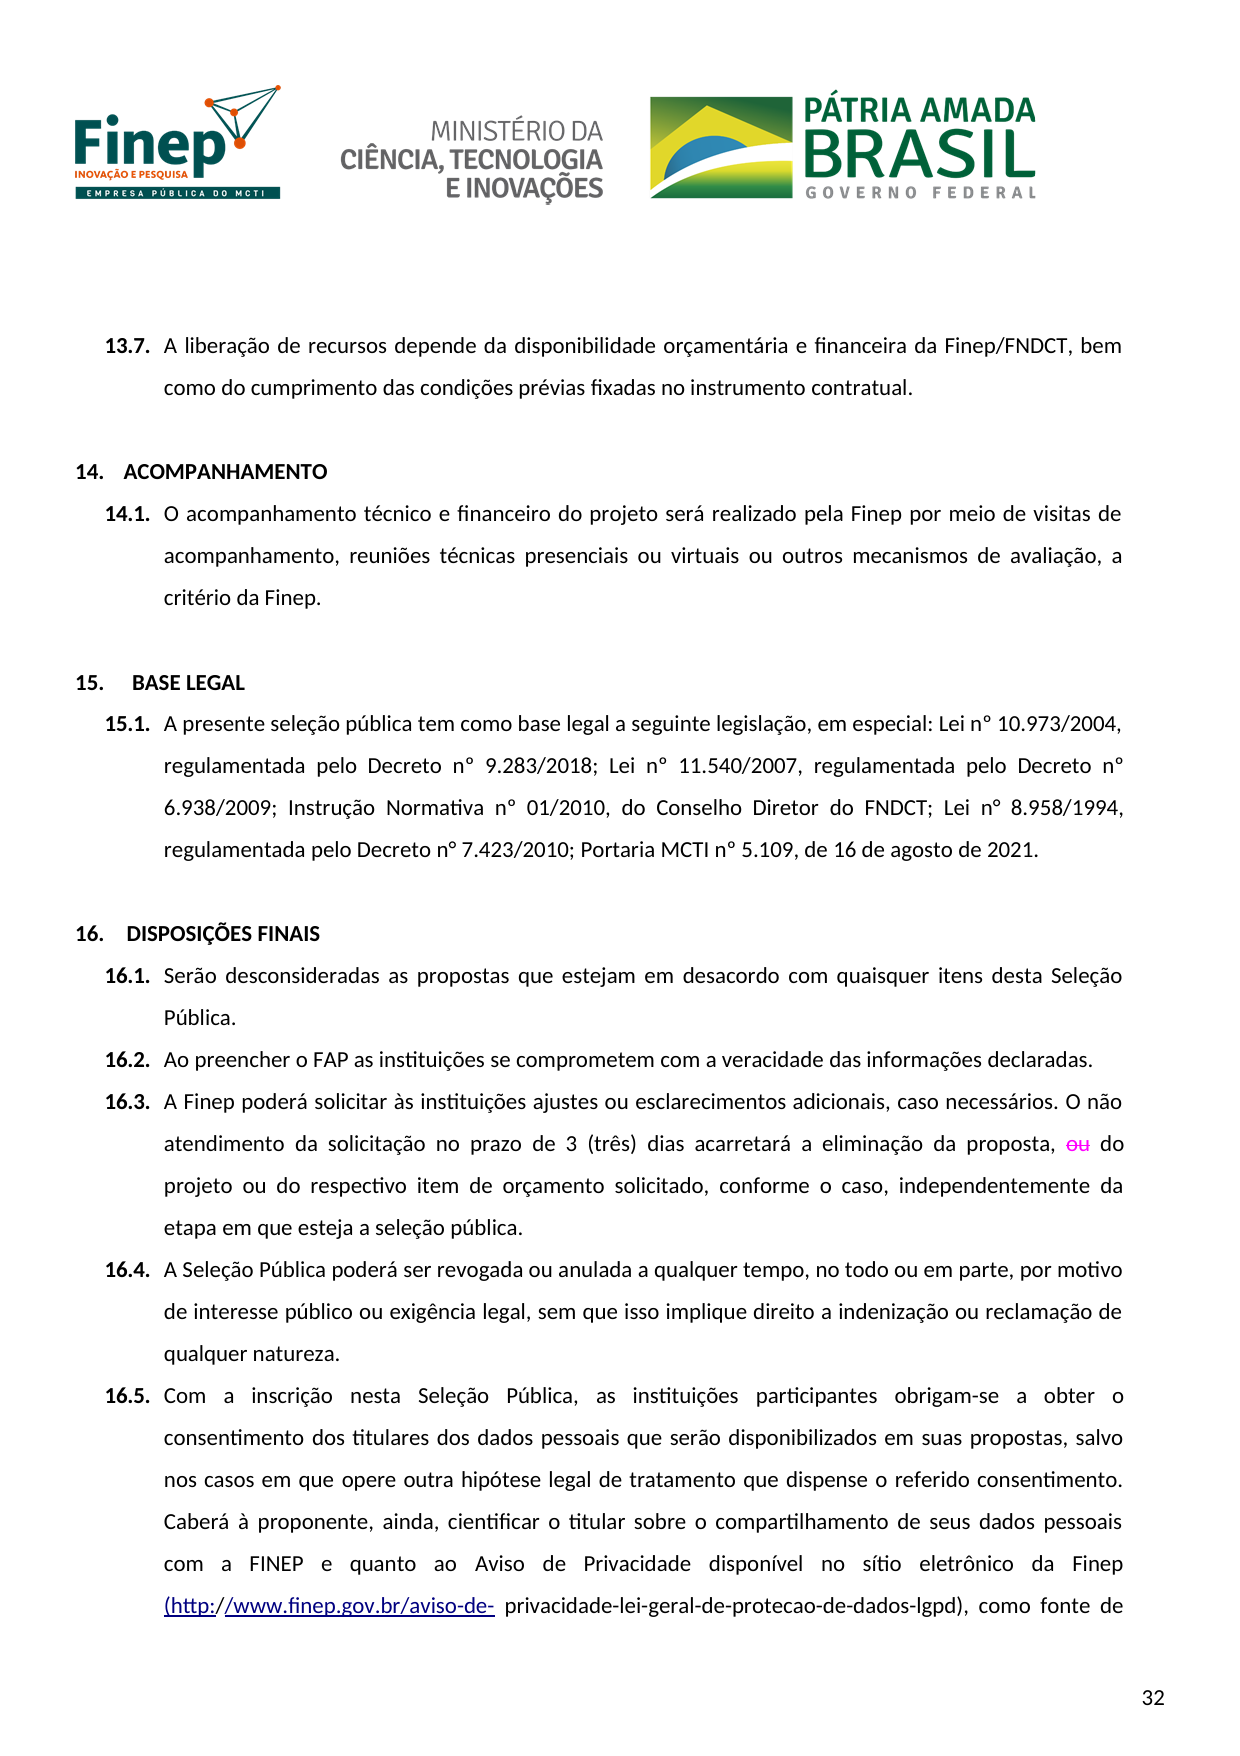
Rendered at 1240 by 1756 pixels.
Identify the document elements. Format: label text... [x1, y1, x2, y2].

list ACOMPANHAMENTO [75, 457, 1210, 485]
list BASE LEGAL [75, 668, 1210, 696]
list A Finep poderá solicitar às instituições ajustes ou esclarecimentos adicionais, caso necessários. O não atendimento da solicitação no prazo de 3 (três) dias acarretará a eliminação da proposta, ou do projeto ou do respectivo item de orçamento solicitado, conforme o caso, independentemente da etapa em que esteja a seleção pública. [104, 1087, 1124, 1241]
list A presente seleção pública tem como base legal a seguinte legislação, em especial: Lei nº 10.973/2004, regulamentada pelo Decreto nº 9.283/2018; Lei nº 11.540/2007, regulamentada pelo Decreto nº 6.938/2009; Instrução Normativa nº 01/2010, do Conselho Diretor do FNDCT; Lei n° 8.958/1994, regulamentada pelo Decreto n° 7.423/2010; Portaria MCTI nº 5.109, de 16 de agosto de 2021. [104, 709, 1124, 863]
list O acompanhamento técnico e financeiro do projeto será realizado pela Finep por meio de visitas de acompanhamento, reuniões técnicas presenciais ou virtuais ou outros mecanismos de avaliação, a critério da Finep. [104, 499, 1124, 611]
list DISPOSIÇÕES FINAIS [75, 919, 1210, 948]
list Serão desconsideradas as propostas que estejam em desacordo com quaisquer itens desta Seleção Pública. [104, 961, 1124, 1031]
list A Seleção Pública poderá ser revogada ou anulada a qualquer tempo, no todo ou em parte, por motivo de interesse público ou exigência legal, sem que isso implique direito a indenização ou reclamação de qualquer natureza. [104, 1255, 1124, 1367]
list Ao preencher o FAP as instituições se comprometem com a veracidade das informações declaradas. [104, 1045, 1210, 1073]
list A liberação de recursos depende da disponibilidade orçamentária e financeira da Finep/FNDCT, bem como do cumprimento das condições prévias fixadas no instrumento contratual. [104, 332, 1124, 402]
list Com a inscrição nesta Seleção Pública, as instituições participantes obrigam-se a obter o consentimento dos titulares dos dados pessoais que serão disponibilizados em suas propostas, salvo nos casos em que opere outra hipótese legal de tratamento que dispense o referido consentimento. Caberá à proponente, ainda, cientificar o titular sobre o compartilhamento de seus dados pessoais com a FINEP e quanto ao Aviso de Privacidade disponível no sítio eletrônico da Finep (http://www.finep.gov.br/aviso-de- privacidade-lei-geral-de-protecao-de-dados-lgpd), como fonte de [104, 1381, 1124, 1619]
